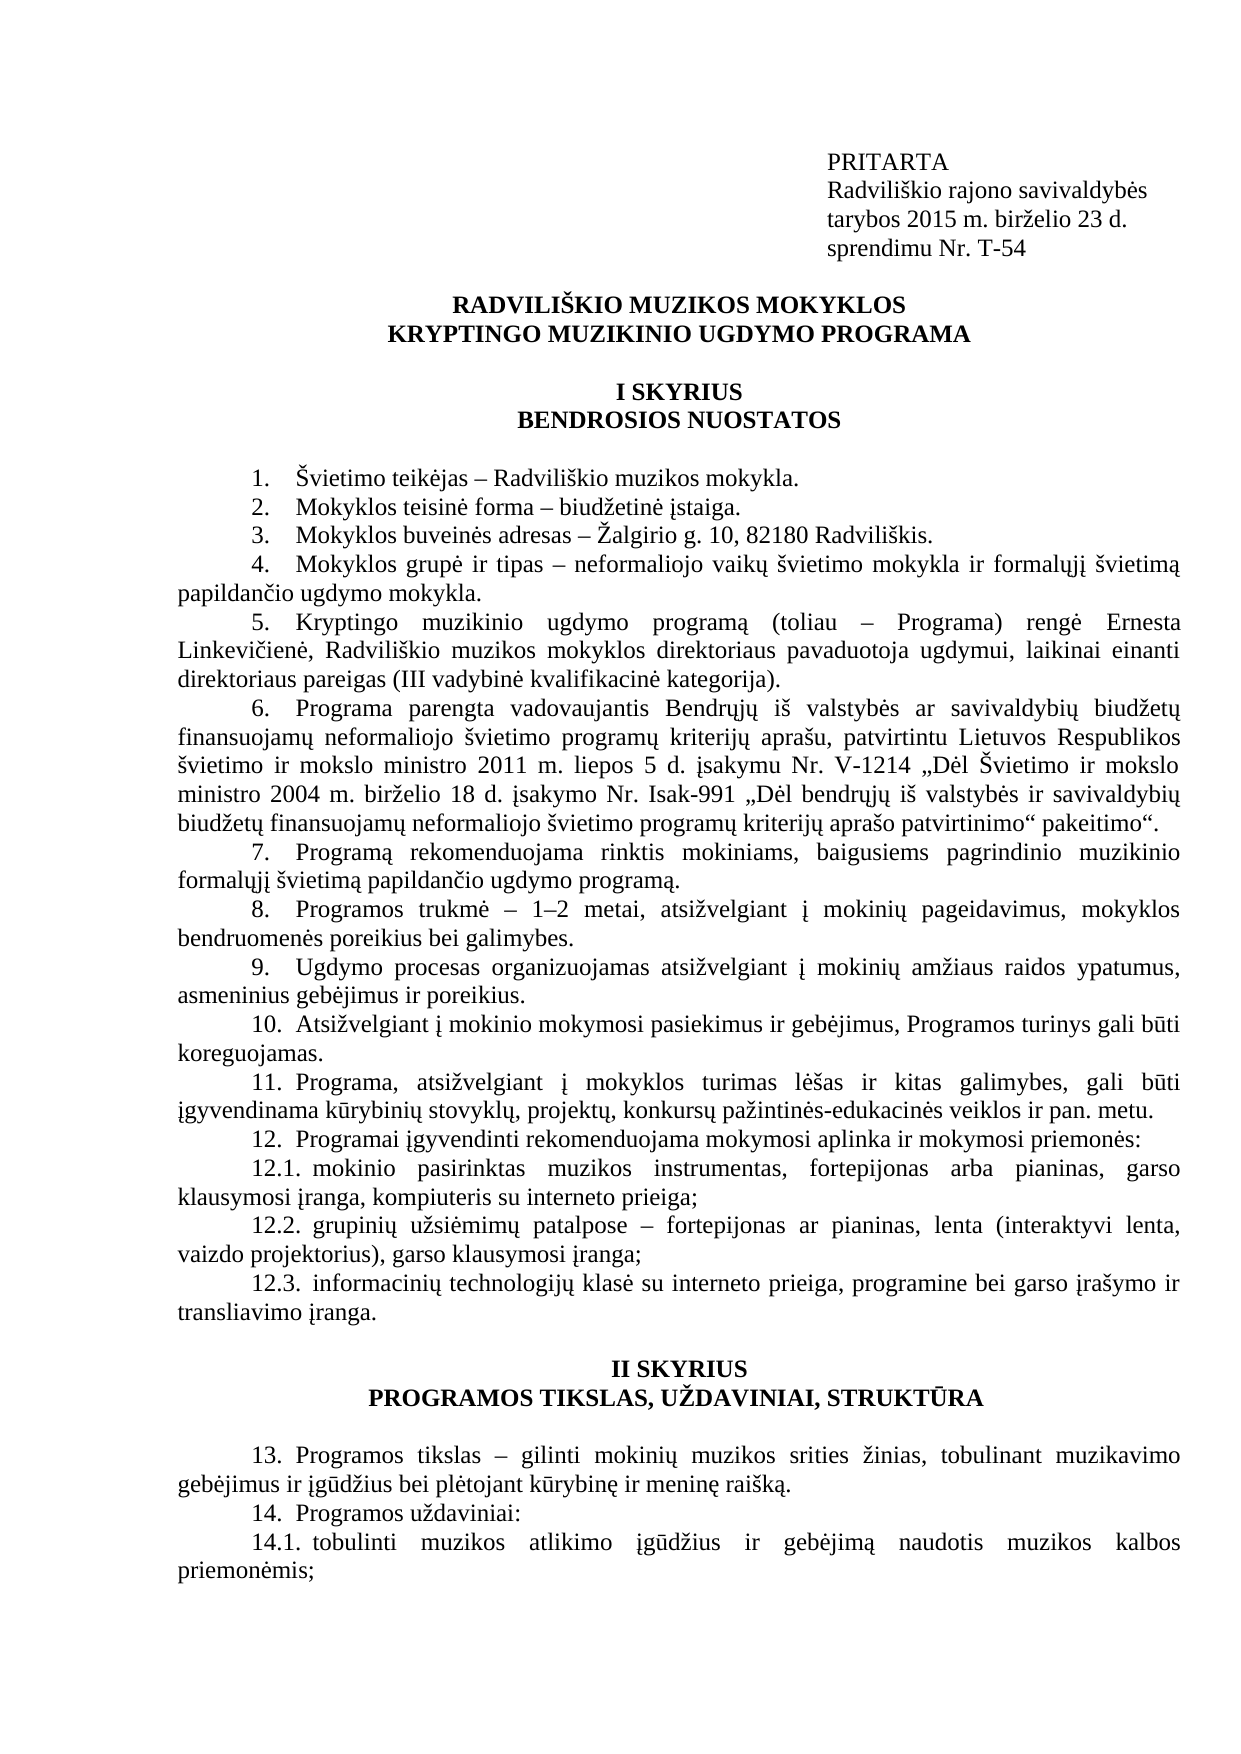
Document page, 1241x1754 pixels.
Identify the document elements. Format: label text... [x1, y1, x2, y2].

text 4. Mokyklos grupė ir tipas – neformaliojo vaikų švietimo mokykla ir formalųjį švietimą papildančio ugdymo mokykla. [177, 549, 1181, 607]
text PROGRAMOS TIKSLAS, UŽDAVINIAI, STRUKTŪRA [177, 1383, 1181, 1412]
text sprendimu Nr. T-54 [827, 233, 1181, 262]
text PRITARTA [827, 147, 1181, 176]
text 3. Mokyklos buveinės adresas – Žalgirio g. 10, 82180 Radviliškis. [177, 521, 1181, 549]
text 7. Programą rekomenduojama rinktis mokiniams, baigusiems pagrindinio muzikinio formalųjį švietimą papildančio ugdymo programą. [177, 837, 1181, 894]
text 8. Programos trukmė – 1–2 metai, atsižvelgiant į mokinių pageidavimus, mokyklos bendruomenės poreikius bei galimybes. [177, 894, 1181, 952]
text 12. Programai įgyvendinti rekomenduojama mokymosi aplinka ir mokymosi priemonės: [177, 1124, 1181, 1153]
text I SKYRIUS [177, 377, 1181, 406]
text 2. Mokyklos teisinė forma – biudžetinė įstaiga. [177, 492, 1181, 521]
text 1. Švietimo teikėjas – Radviliškio muzikos mokykla. [251, 463, 1181, 492]
text KRYPTINGO MUZIKINIO UGDYMO PROGRAMA [177, 319, 1181, 348]
text 11. Programa, atsižvelgiant į mokyklos turimas lėšas ir kitas galimybes, gali būti įgyvendinama kūrybinių stovyklų, projektų, konkursų pažintinės-edukacinės veiklos ir pan. metu. [177, 1067, 1181, 1124]
text 10. Atsižvelgiant į mokinio mokymosi pasiekimus ir gebėjimus, Programos turinys gali būti koreguojamas. [177, 1009, 1181, 1067]
text 13. Programos tikslas – gilinti mokinių muzikos srities žinias, tobulinant muzikavimo gebėjimus ir įgūdžius bei plėtojant kūrybinę ir meninę raišką. [177, 1441, 1181, 1498]
text 14. Programos uždaviniai: [177, 1498, 1181, 1527]
text 6. Programa parengta vadovaujantis Bendrųjų iš valstybės ar savivaldybių biudžetų finansuojamų neformaliojo švietimo programų kriterijų aprašu, patvirtintu Lietuvos Respublikos švietimo ir mokslo ministro 2011 m. liepos 5 d. įsakymu Nr. V-1214 „Dėl Švietimo ir mokslo ministro 2004 m. birželio 18 d. įsakymo Nr. Isak-991 „Dėl bendrųjų iš valstybės ir savivaldybių biudžetų finansuojamų neformaliojo švietimo programų kriterijų aprašo patvirtinimo“ pakeitimo“. [177, 693, 1181, 837]
text 5. Kryptingo muzikinio ugdymo programą (toliau – Programa) rengė Ernesta Linkevičienė, Radviliškio muzikos mokyklos direktoriaus pavaduotoja ugdymui, laikinai einanti direktoriaus pareigas (III vadybinė kvalifikacinė kategorija). [177, 607, 1181, 693]
text BENDROSIOS NUOSTATOS [177, 406, 1181, 434]
text 14.1. tobulinti muzikos atlikimo įgūdžius ir gebėjimą naudotis muzikos kalbos priemonėmis; [177, 1527, 1181, 1584]
text tarybos 2015 m. birželio 23 d. [827, 204, 1181, 233]
text RADVILIŠKIO MUZIKOS MOKYKLOS [177, 291, 1181, 319]
text Radviliškio rajono savivaldybės [827, 176, 1181, 204]
text 12.1. mokinio pasirinktas muzikos instrumentas, fortepijonas arba pianinas, garso klausymosi įranga, kompiuteris su interneto prieiga; [177, 1153, 1181, 1211]
text 12.2. grupinių užsiėmimų patalpose – fortepijonas ar pianinas, lenta (interaktyvi lenta, vaizdo projektorius), garso klausymosi įranga; [177, 1211, 1181, 1268]
text II SKYRIUS [177, 1354, 1181, 1383]
text 12.3. informacinių technologijų klasė su interneto prieiga, programine bei garso įrašymo ir transliavimo įranga. [177, 1268, 1181, 1326]
text 9. Ugdymo procesas organizuojamas atsižvelgiant į mokinių amžiaus raidos ypatumus, asmeninius gebėjimus ir poreikius. [177, 952, 1181, 1009]
